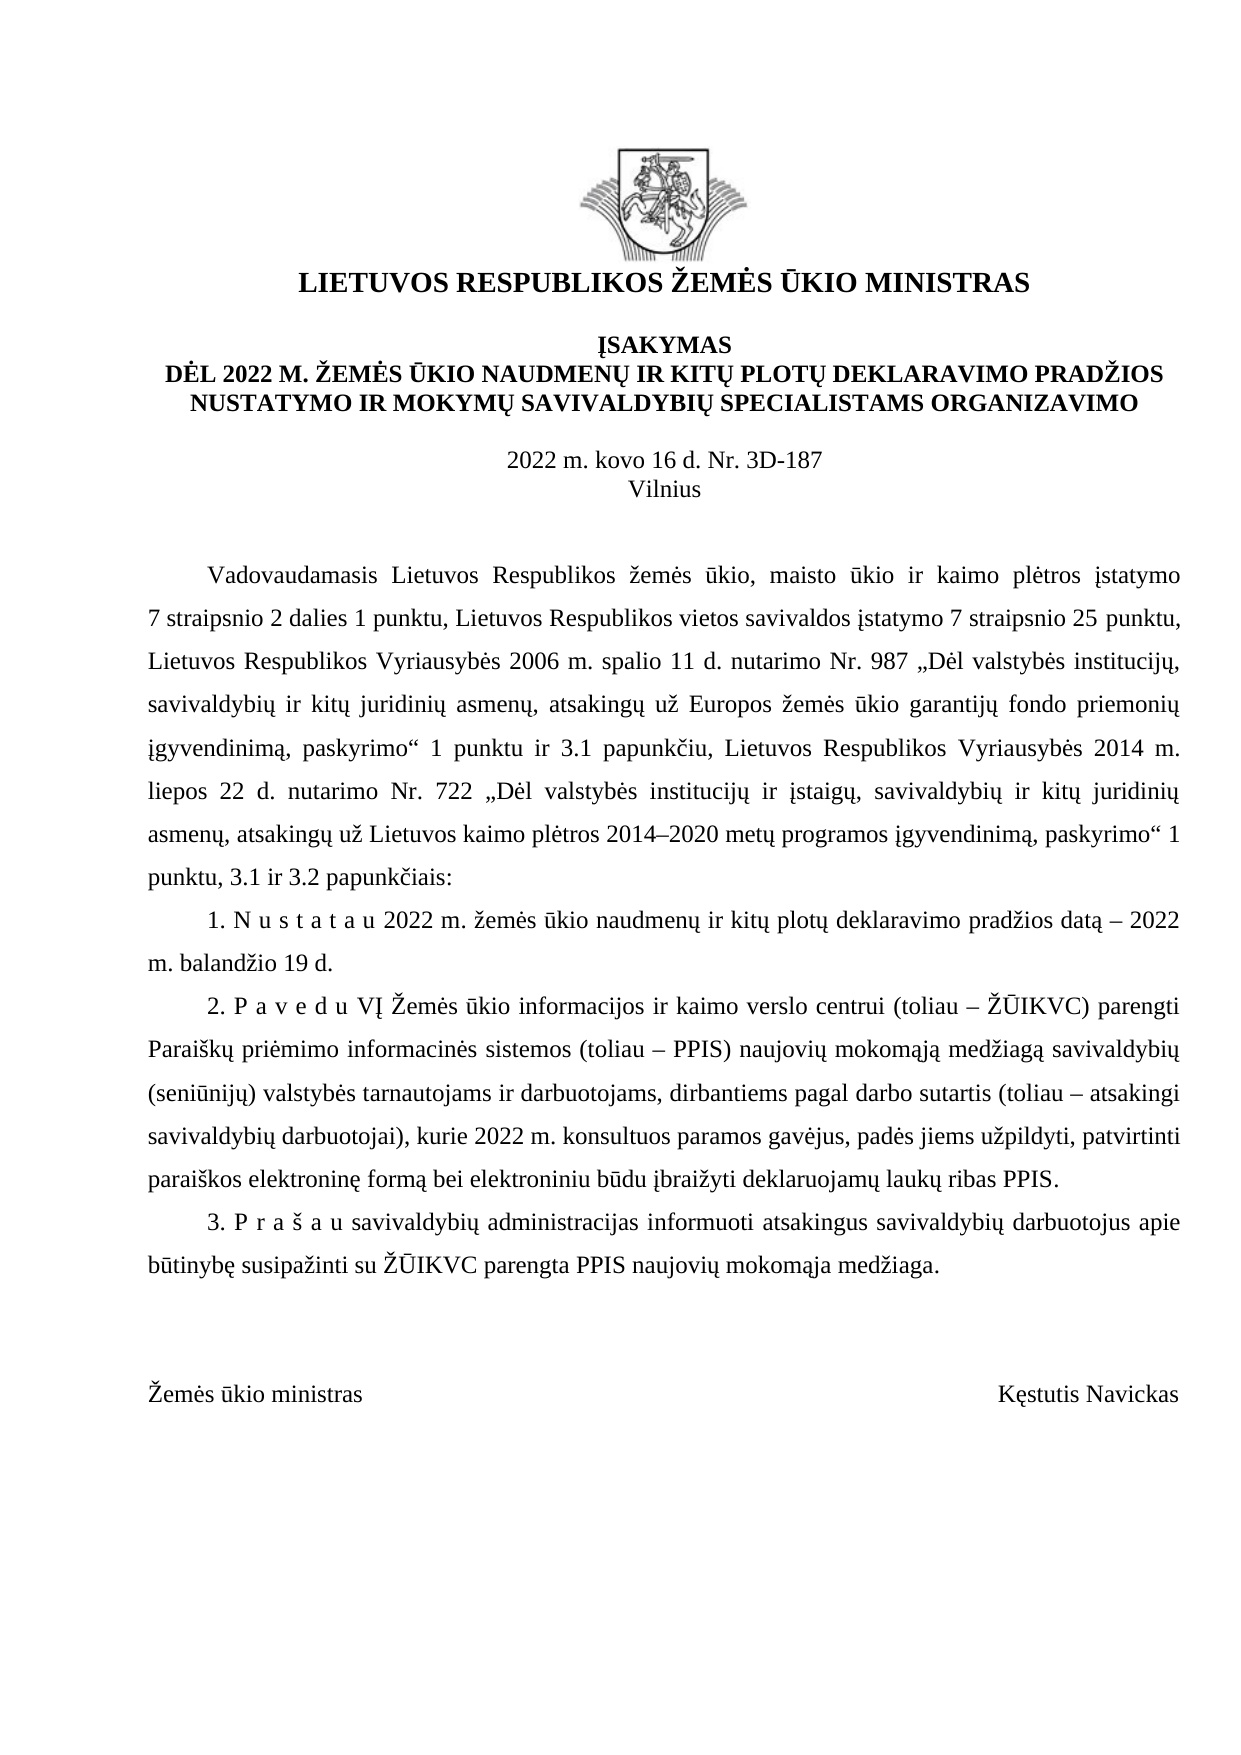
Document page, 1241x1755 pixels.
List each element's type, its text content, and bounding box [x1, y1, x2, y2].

text Žemės ūkio ministras Kęstutis Navickas [148, 1379, 1181, 1408]
text Vilnius [148, 474, 1181, 503]
text ĮSAKYMAS [148, 330, 1181, 359]
text DĖL 2022 M. ŽEMĖS ŪKIO NAUDMENŲ IR KITŲ PLOTŲ DEKLARAVIMO PRADŽIOS NUSTATYMO IR MOKYMŲ SAVIVALDYBIŲ SPECIALISTAMS ORGANIZAVIMO [148, 359, 1181, 416]
text 2. P a v e d u VĮ Žemės ūkio informacijos ir kaimo verslo centrui (toliau – ŽŪIKVC) parengti Paraiškų priėmimo informacinės sistemos (toliau – PPIS) naujovių mokomąją medžiagą savivaldybių (seniūnijų) valstybės tarnautojams ir darbuotojams, dirbantiems pagal darbo sutartis (toliau – atsakingi savivaldybių darbuotojai), kurie 2022 m. konsultuos paramos gavėjus, padės jiems užpildyti, patvirtinti paraiškos elektroninę formą bei elektroniniu būdu įbraižyti deklaruojamų laukų ribas PPIS. [148, 991, 1181, 1193]
text 2022 m. kovo 16 d. Nr. 3D-187 [148, 445, 1181, 474]
text Vadovaudamasis Lietuvos Respublikos žemės ūkio, maisto ūkio ir kaimo plėtros įstatymo 7 straipsnio 2 dalies 1 punktu, Lietuvos Respublikos vietos savivaldos įstatymo 7 straipsnio 25 punktu, Lietuvos Respublikos Vyriausybės 2006 m. spalio 11 d. nutarimo Nr. 987 „Dėl valstybės institucijų, savivaldybių ir kitų juridinių asmenų, atsakingų už Europos žemės ūkio garantijų fondo priemonių įgyvendinimą, paskyrimo“ 1 punktu ir 3.1 papunkčiu, Lietuvos Respublikos Vyriausybės 2014 m. liepos 22 d. nutarimo Nr. 722 „Dėl valstybės institucijų ir įstaigų, savivaldybių ir kitų juridinių asmenų, atsakingų už Lietuvos kaimo plėtros 2014–2020 metų programos įgyvendinimą, paskyrimo“ 1 punktu, 3.1 ir 3.2 papunkčiais: [148, 560, 1181, 891]
text LIETUVOS RESPUBLIKOS ŽEMĖS ŪKIO MINISTRAS [148, 266, 1181, 299]
text 1. N u s t a t a u 2022 m. žemės ūkio naudmenų ir kitų plotų deklaravimo pradžios datą – 2022 m. balandžio 19 d. [148, 905, 1181, 977]
text 3. P r a š a u savivaldybių administracijas informuoti atsakingus savivaldybių darbuotojus apie būtinybę susipažinti su ŽŪIKVC parengta PPIS naujovių mokomąja medžiaga. [148, 1207, 1181, 1279]
